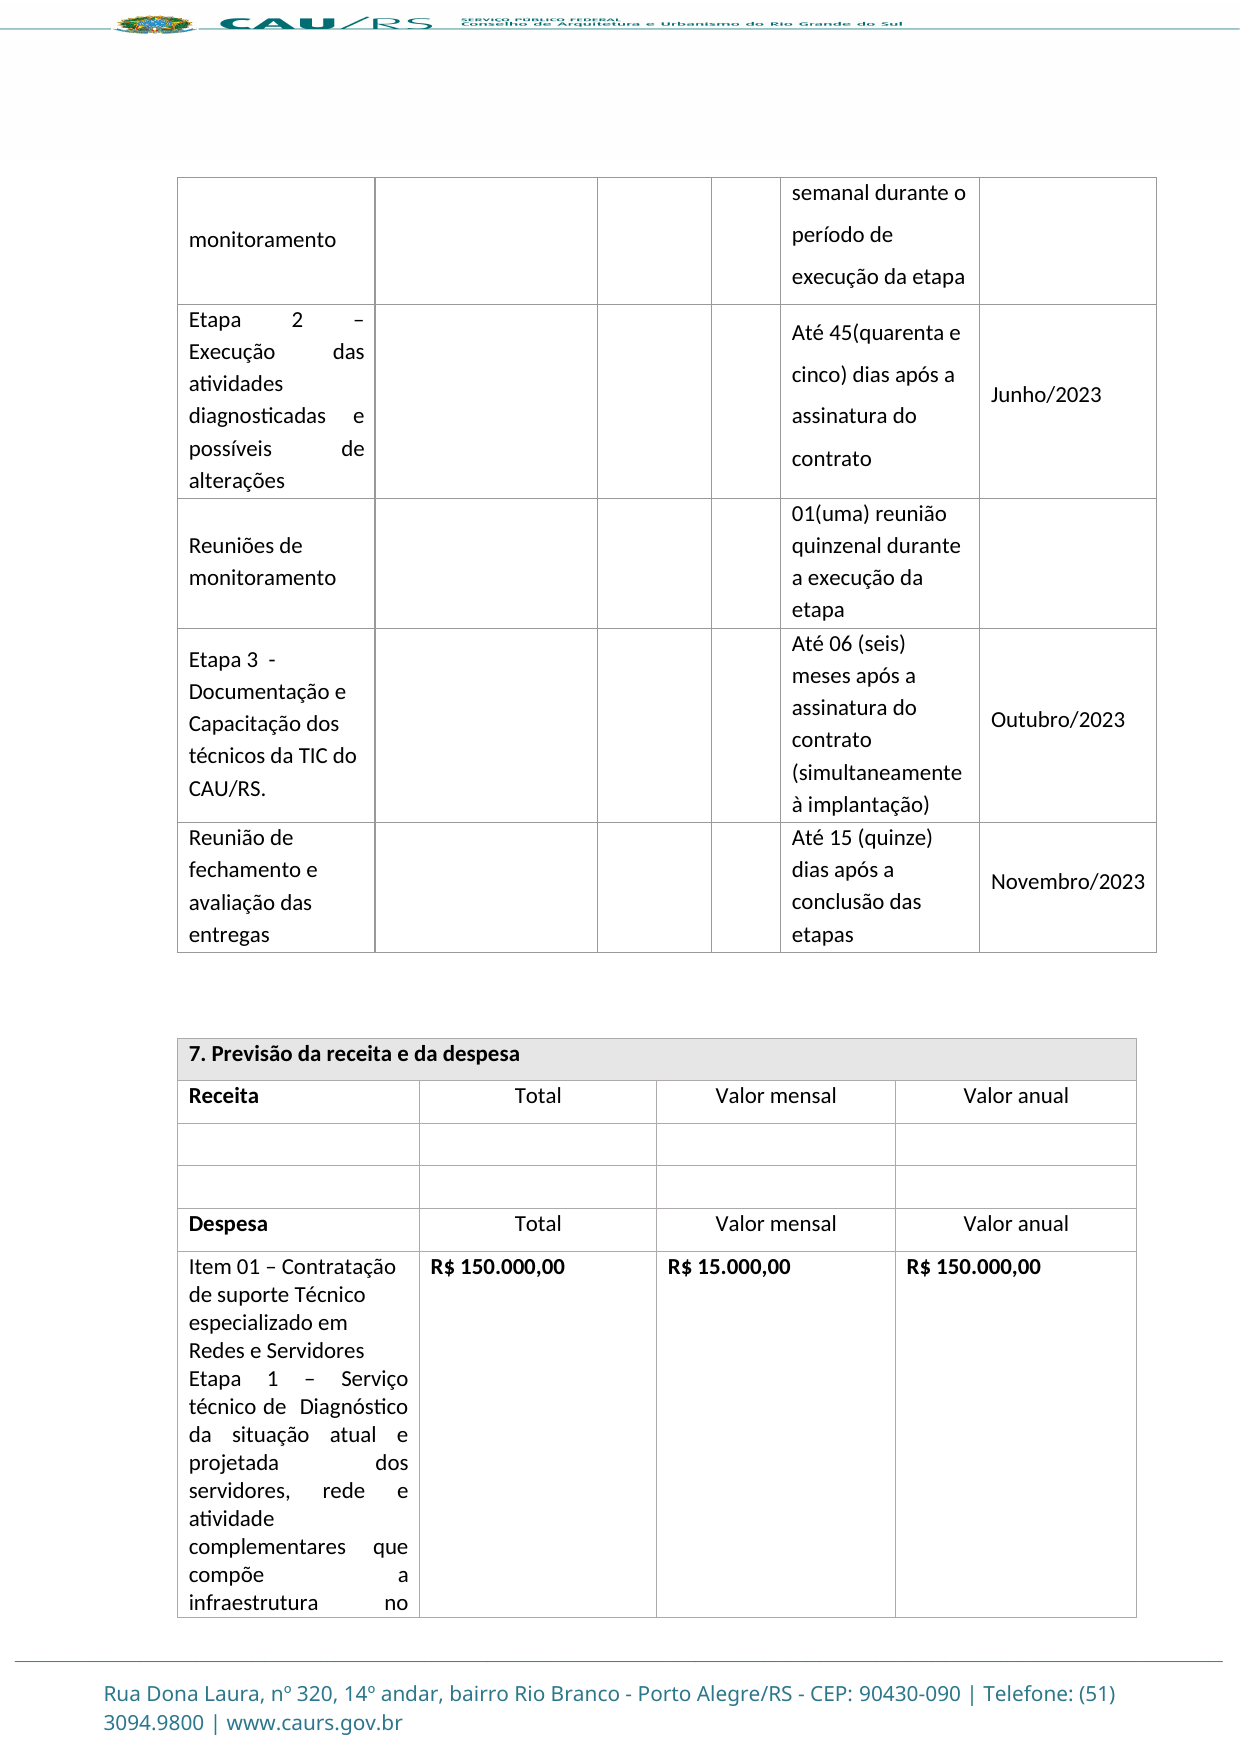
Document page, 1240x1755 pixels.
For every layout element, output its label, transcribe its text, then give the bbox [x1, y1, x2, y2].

table_cell Etapa 2 – Execução das atividades diagnosticadas e possíveis de alterações [178, 305, 374, 498]
table_cell Junho/2023 [980, 305, 1156, 498]
table_cell [376, 823, 597, 952]
table_cell R$ 150.000,00 [896, 1252, 1136, 1617]
table_cell Valor mensal [657, 1209, 895, 1251]
table_cell Reunião de fechamento e avaliação das entregas [178, 823, 374, 952]
table_cell [980, 178, 1156, 304]
table_cell 01(uma) reunião quinzenal durante a execução da etapa [781, 499, 979, 628]
table_cell Até 45(quarenta e cinco) dias após a assinatura do contrato [781, 305, 979, 498]
table_cell Outubro/2023 [980, 629, 1156, 822]
table_cell Reuniões de monitoramento [178, 499, 374, 628]
table_cell [376, 178, 597, 304]
table_cell [712, 823, 780, 952]
table_cell [896, 1124, 1136, 1165]
table_cell [712, 629, 780, 822]
table_cell [712, 178, 780, 304]
table_cell Receita [178, 1081, 419, 1123]
table_cell [178, 1124, 419, 1165]
table_header 7. Previsão da receita e da despesa [178, 1039, 1136, 1080]
table_cell monitoramento [178, 178, 374, 304]
table_cell [896, 1166, 1136, 1208]
table_cell [376, 629, 597, 822]
table_cell [598, 823, 711, 952]
table_cell R$ 15.000,00 [657, 1252, 895, 1617]
table_cell [712, 499, 780, 628]
table_cell Até 15 (quinze) dias após a conclusão das etapas [781, 823, 979, 952]
table_cell [598, 499, 711, 628]
table_cell [712, 305, 780, 498]
table_cell Valor mensal [657, 1081, 895, 1123]
table_cell Novembro/2023 [980, 823, 1156, 952]
table_cell [598, 629, 711, 822]
table_cell [420, 1124, 656, 1165]
table_cell Valor anual [896, 1209, 1136, 1251]
table_cell Despesa [178, 1209, 419, 1251]
table_cell [657, 1124, 895, 1165]
table_cell [376, 305, 597, 498]
table_cell Etapa 3 - Documentação e Capacitação dos técnicos da TIC do CAU/RS. [178, 629, 374, 822]
table_cell [376, 499, 597, 628]
table_cell Valor anual [896, 1081, 1136, 1123]
table_cell [420, 1166, 656, 1208]
table_cell [657, 1166, 895, 1208]
table_cell Total [420, 1209, 656, 1251]
table_cell [980, 499, 1156, 628]
table_cell [598, 178, 711, 304]
table_cell semanal durante o período de execução da etapa [781, 178, 979, 304]
table_cell [178, 1166, 419, 1208]
table_cell Total [420, 1081, 656, 1123]
table_cell Item 01 – Contratação de suporte Técnico especializado em Redes e Servidores Etapa 1 – Serviço técnico de Diagnóstico da situação atual e projetada dos servidores, rede e atividade complementares que compõe a infraestrutura no [178, 1252, 419, 1617]
table_cell Até 06 (seis) meses após a assinatura do contrato (simultaneamente à implantação) [781, 629, 979, 822]
table_cell R$ 150.000,00 [420, 1252, 656, 1617]
table_cell [598, 305, 711, 498]
